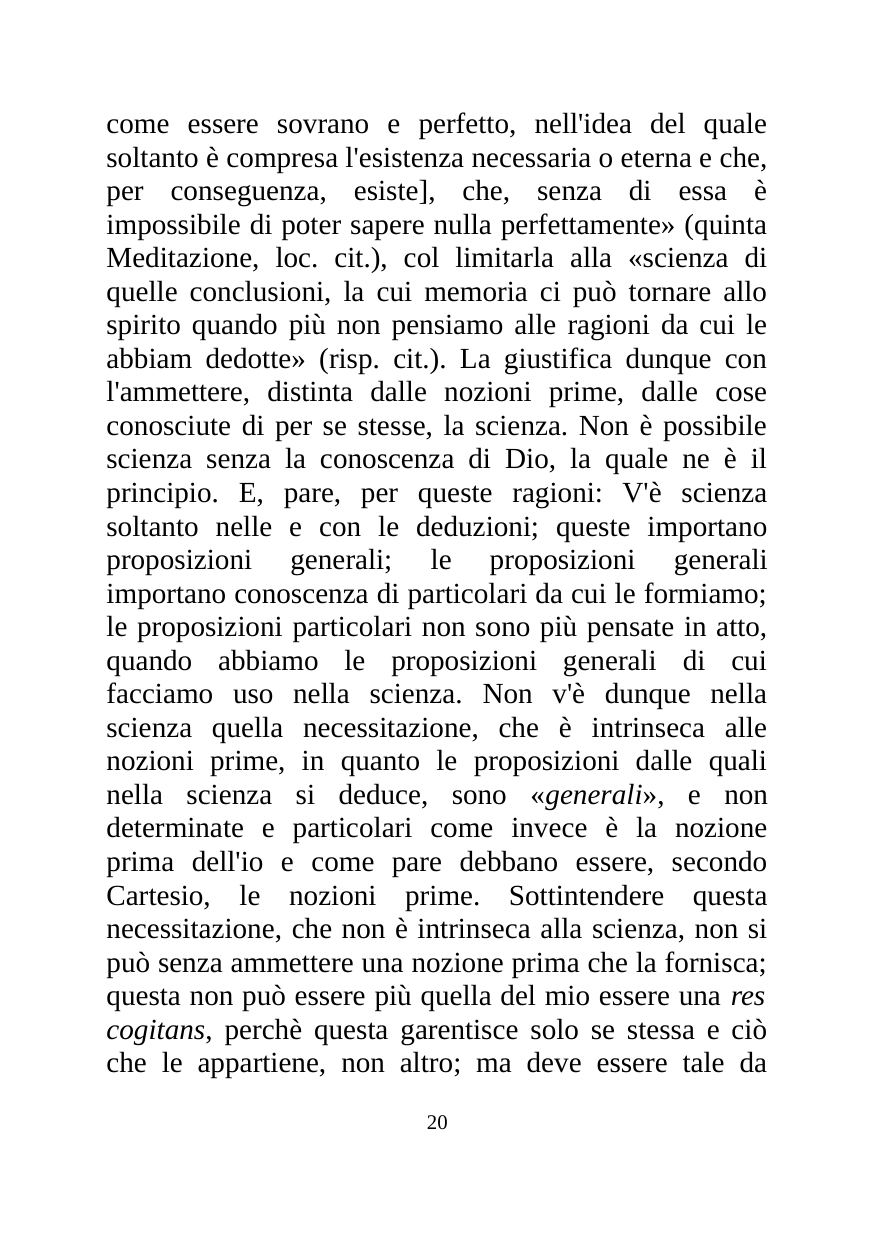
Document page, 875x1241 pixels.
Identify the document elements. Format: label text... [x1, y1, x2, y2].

text come essere sovrano e perfetto, nell'idea del quale soltanto è compresa l'esistenza necessaria o eterna e che, per conseguenza, esiste], che, senza di essa è impossibile di poter sapere nulla perfettamente» (quinta Meditazione, loc. cit.), col limitarla alla «scienza di quelle conclusioni, la cui memoria ci può tornare allo spirito quando più non pensiamo alle ragioni da cui le abbiam dedotte» (risp. cit.). La giustifica dunque con l'ammettere, distinta dalle nozioni prime, dalle cose conosciute di per se stesse, la scienza. Non è possibile scienza senza la conoscenza di Dio, la quale ne è il principio. E, pare, per queste ragioni: V'è scienza soltanto nelle e con le deduzioni; queste importano proposizioni generali; le proposizioni generali importano conoscenza di particolari da cui le formiamo; le proposizioni particolari non sono più pensate in atto, quando abbiamo le proposizioni generali di cui facciamo uso nella scienza. Non v'è dunque nella scienza quella necessitazione, che è intrinseca alle nozioni prime, in quanto le proposizioni dalle quali nella scienza si deduce, sono «generali», e non determinate e particolari come invece è la nozione prima dell'io e come pare debbano essere, secondo Cartesio, le nozioni prime. Sottintendere questa necessitazione, che non è intrinseca alla scienza, non si può senza ammettere una nozione prima che la fornisca; questa non può essere più quella del mio essere una res cogitans, perchè questa garentisce solo se stessa e ciò che le appartiene, non altro; ma deve essere tale da [106, 106, 768, 1079]
